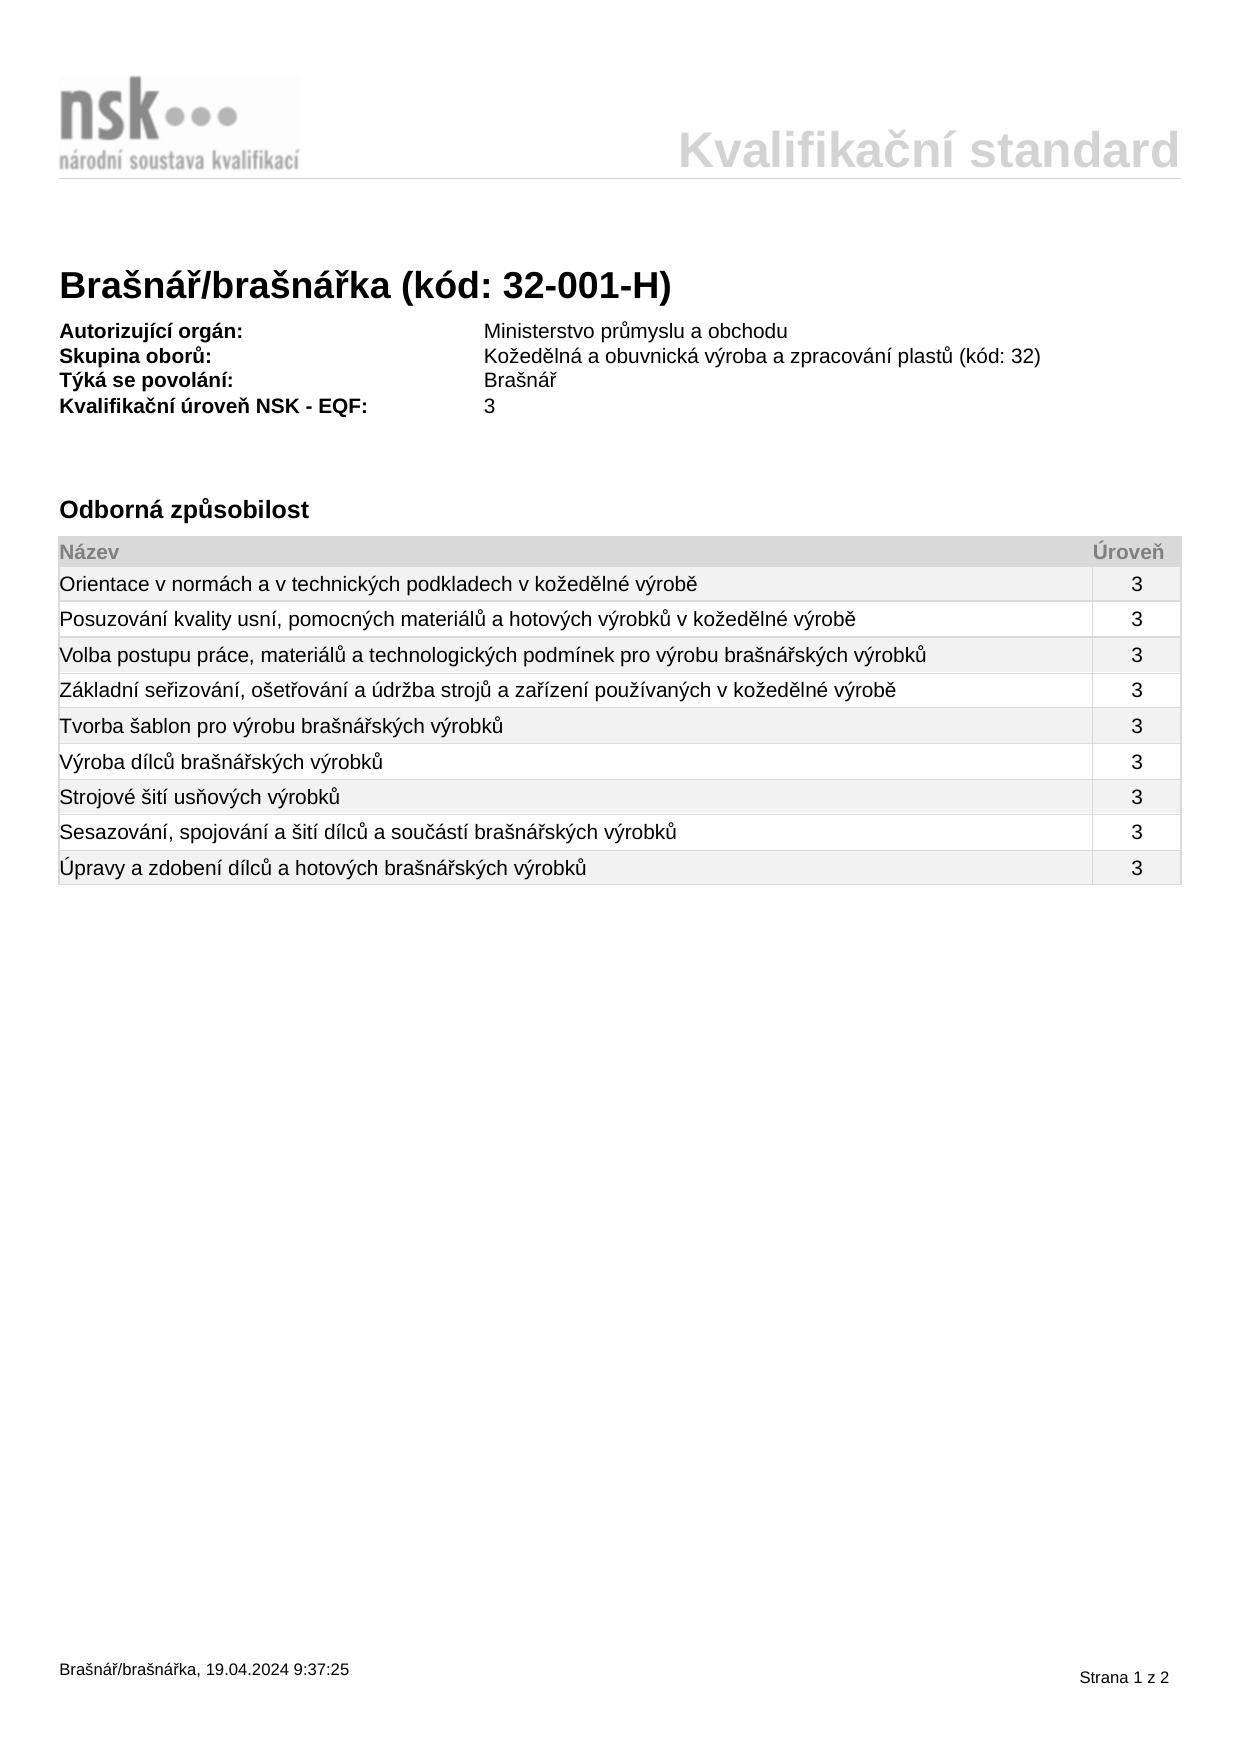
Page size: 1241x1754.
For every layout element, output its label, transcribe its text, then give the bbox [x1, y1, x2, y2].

table_cell [626, 196, 862, 224]
table_cell [862, 307, 1093, 319]
table_cell [59, 1184, 483, 1422]
table_header [621, 59, 626, 172]
table_cell Strana 1 z 2 [862, 1660, 1169, 1696]
table_cell Brašnář/brašnářka (kód: 32-001-H) [59, 224, 1181, 307]
table_cell [1169, 1660, 1181, 1696]
table_cell Úroveň [1093, 537, 1180, 566]
table_cell 3 [1093, 638, 1180, 672]
table_cell [862, 418, 1093, 489]
table_cell [862, 524, 1093, 536]
table_cell [484, 1423, 620, 1659]
table_cell [1093, 524, 1169, 536]
table_cell Úpravy a zdobení dílců a hotových brašnářských výrobků [60, 851, 1092, 884]
table_cell [620, 307, 626, 319]
table_cell [59, 418, 483, 489]
table_cell Skupina oborů: [59, 344, 483, 368]
table_cell Odborná způsobilost [59, 489, 1181, 524]
table_cell [1093, 418, 1169, 489]
table_cell [1093, 1184, 1169, 1422]
table_cell [59, 196, 483, 224]
table_cell [626, 885, 862, 1184]
table_cell [626, 307, 862, 319]
table_cell [862, 885, 1093, 1184]
table_cell Kožedělná a obuvnická výroba a zpracování plastů (kód: 32) [484, 344, 1181, 368]
table_cell [626, 418, 862, 489]
table_cell [862, 1423, 1093, 1659]
table_cell 3 [1093, 851, 1180, 884]
table_cell [59, 524, 483, 536]
table_cell [626, 524, 862, 536]
table_cell Autorizující orgán: [59, 319, 483, 343]
table_cell Brašnář/brašnářka, 19.04.2024 9:37:25 [59, 1660, 862, 1696]
table_cell [620, 1423, 626, 1659]
table_cell Orientace v normách a v technických podkladech v kožedělné výrobě [60, 567, 1092, 600]
table_cell Název [60, 537, 1092, 566]
table_cell [484, 307, 620, 319]
table_cell [484, 418, 620, 489]
table_cell [1093, 1423, 1169, 1659]
table_cell [1169, 418, 1181, 489]
table_cell 3 [1093, 674, 1180, 707]
table_cell [1169, 1184, 1181, 1422]
table_cell Výroba dílců brašnářských výrobků [60, 744, 1092, 779]
table_cell Strojové šití usňových výrobků [60, 780, 1092, 813]
table_cell Ministerstvo průmyslu a obchodu [484, 319, 1181, 344]
table_cell [626, 1184, 862, 1422]
table_cell 3 [1093, 602, 1180, 636]
table_cell [484, 172, 620, 178]
table_cell [1169, 885, 1181, 1184]
table_cell [1169, 524, 1181, 536]
table_cell [1093, 196, 1169, 224]
table_cell Kvalifikační úroveň NSK - EQF: [59, 394, 483, 417]
table_cell Brašnář [484, 368, 1181, 393]
table_cell [1169, 307, 1181, 319]
table_cell [1169, 1423, 1181, 1659]
table_cell Volba postupu práce, materiálů a technologických podmínek pro výrobu brašnářských výrobků [60, 638, 1092, 672]
table_cell Týká se povolání: [59, 368, 483, 392]
table_cell [626, 1423, 862, 1659]
table_cell [620, 885, 626, 1184]
table_cell 3 [1093, 815, 1180, 849]
table_cell [620, 196, 626, 224]
table_cell [59, 307, 483, 319]
table_cell 3 [484, 394, 1181, 417]
table_cell [1093, 307, 1169, 319]
table_cell [1169, 196, 1181, 224]
table_cell 3 [1093, 567, 1180, 600]
table_cell 3 [1093, 744, 1180, 779]
table_cell [862, 196, 1093, 224]
table_cell Základní seřizování, ošetřování a údržba strojů a zařízení používaných v kožedělné výrobě [60, 674, 1092, 707]
table_cell [620, 418, 626, 489]
table_cell [59, 1423, 483, 1659]
table_cell [620, 524, 626, 536]
table_cell [484, 524, 620, 536]
table_cell 3 [1093, 708, 1180, 743]
table_cell [484, 885, 620, 1184]
table_cell [59, 179, 1181, 196]
table_cell Tvorba šablon pro výrobu brašnářských výrobků [60, 708, 1092, 743]
table_cell Posuzování kvality usní, pomocných materiálů a hotových výrobků v kožedělné výrobě [60, 602, 1092, 636]
table_cell [862, 1184, 1093, 1422]
table_cell 3 [1093, 780, 1180, 813]
table_cell Sesazování, spojování a šití dílců a součástí brašnářských výrobků [60, 815, 1092, 849]
table_cell [620, 1184, 626, 1422]
table_cell [59, 885, 483, 1184]
table_cell [59, 172, 483, 178]
table_header Kvalifikační standard [626, 59, 1181, 178]
table_cell [484, 196, 620, 224]
picture [58, 59, 621, 172]
table_cell [484, 1184, 620, 1422]
table_cell [1093, 885, 1169, 1184]
